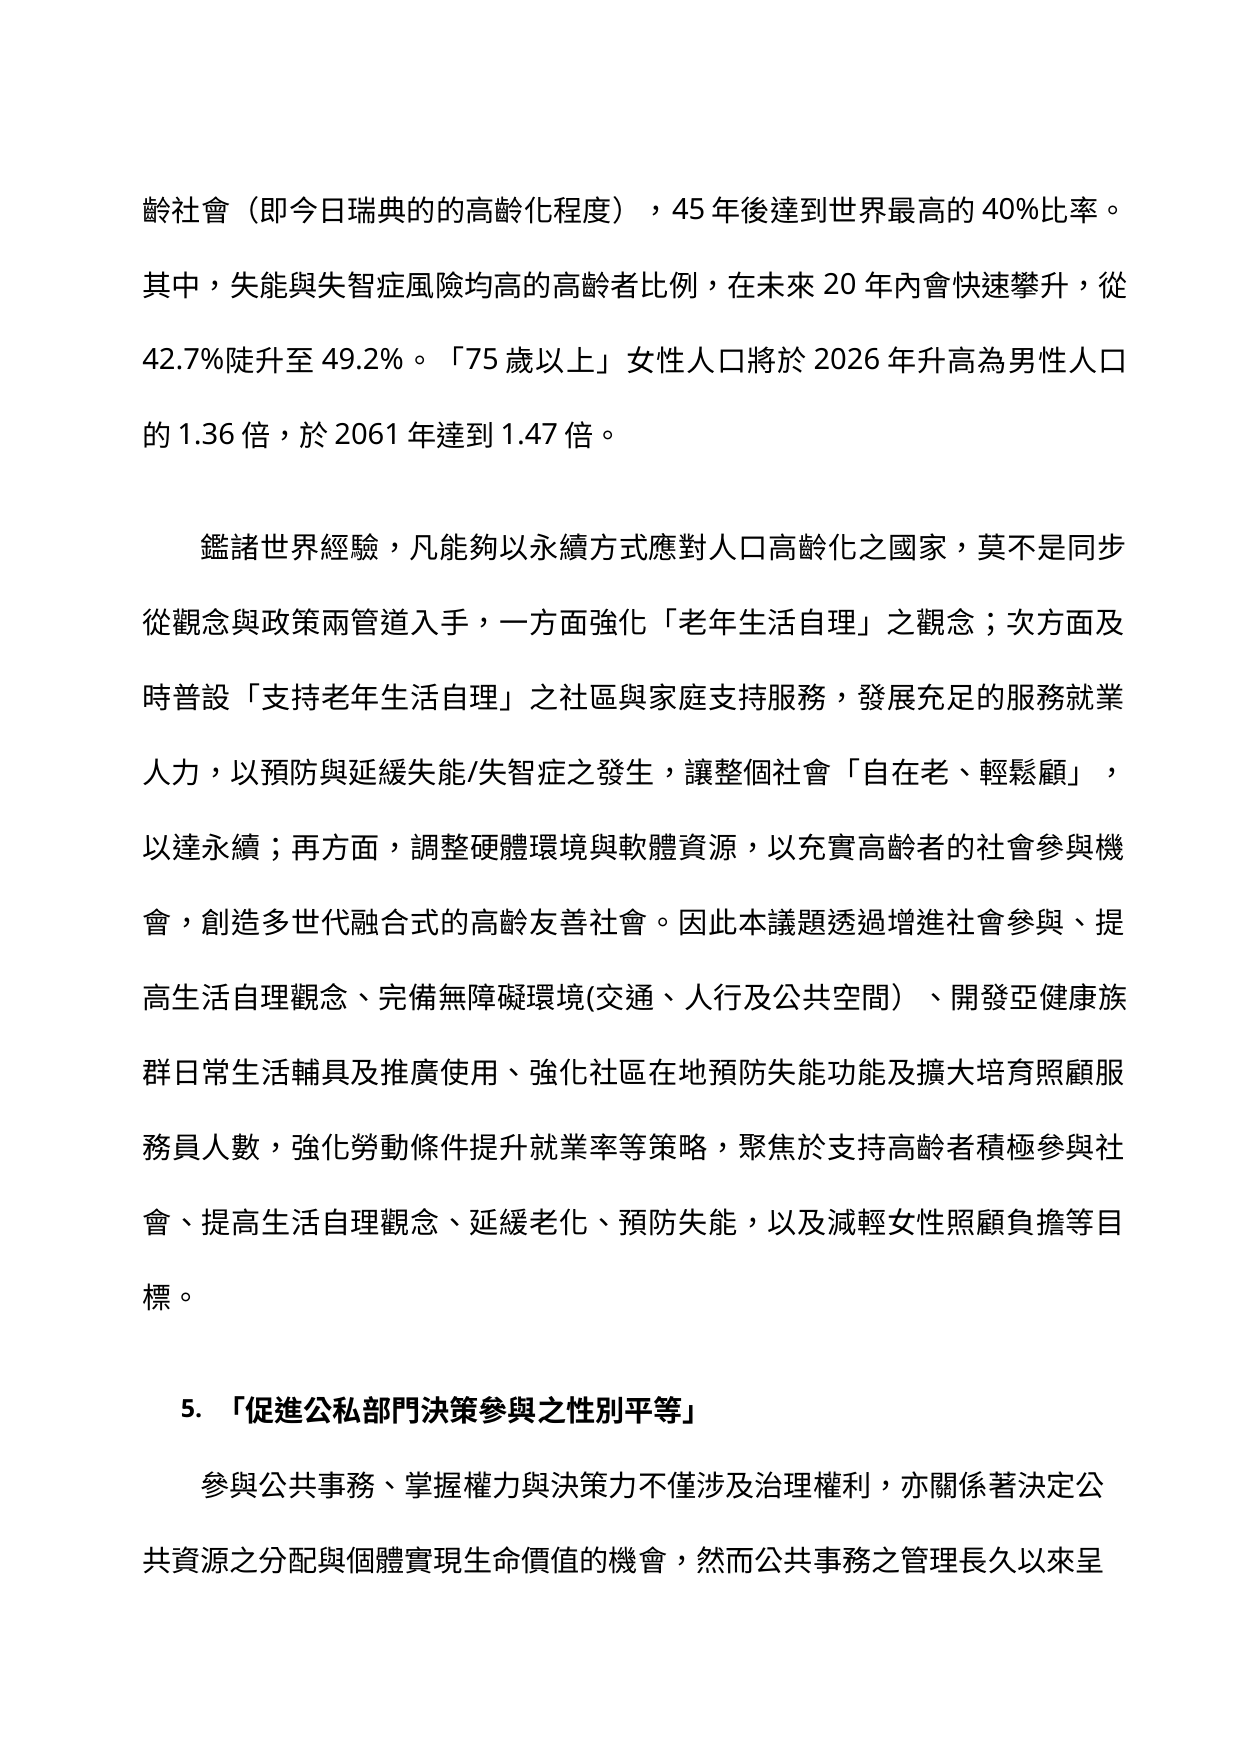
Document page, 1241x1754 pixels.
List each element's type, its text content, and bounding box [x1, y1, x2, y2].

text 我國的人口高齡化不僅速度世界最快，且有女性餘命長、高齡者高女性比例、女性不健康餘命較男性長，以及高齡女性失能機率高等4大性別特色。根據國發會2016年推估，臺灣的65歲以上老年人口占總人口比例，將於2018年達到14%的高齡社會，並將於10年後（2026年）達到20%的超高齡社會（即今日瑞典的的高齡化程度），45年後達到世界最高的40%比率。其中，失能與失智症風險均高的高齡者比例，在未來 20 年內會快速攀升，從42.7%陡升至49.2%。「75歲以上」女性人口將於2026年升高為男性人口的1.36倍，於2061年達到1.47倍。 [142, 164, 1128, 464]
text 鑑諸世界經驗，凡能夠以永續方式應對人口高齡化之國家，莫不是同步從觀念與政策兩管道入手，一方面強化「老年生活自理」之觀念；次方面及時普設「支持老年生活自理」之社區與家庭支持服務，發展充足的服務就業人力，以預防與延緩失能/失智症之發生，讓整個社會「自在老、輕鬆顧」，以達永續；再方面，調整硬體環境與軟體資源，以充實高齡者的社會參與機會，創造多世代融合式的高齡友善社會。因此本議題透過增進社會參與、提高生活自理觀念、完備無障礙環境(交通、人行及公共空間）、開發亞健康族群日常生活輔具及推廣使用、強化社區在地預防失能功能及擴大培育照顧服務員人數，強化勞動條件提升就業率等策略，聚焦於支持高齡者積極參與社會、提高生活自理觀念、延緩老化、預防失能，以及減輕女性照顧負擔等目標。 [142, 502, 1128, 1327]
list 「促進公私部門決策參與之性別平等」 [181, 1364, 1128, 1439]
text 參與公共事務、掌握權力與決策力不僅涉及治理權利，亦關係著決定公共資源之分配與個體實現生命價值的機會，然而公共事務之管理長久以來呈 [142, 1439, 1128, 1589]
